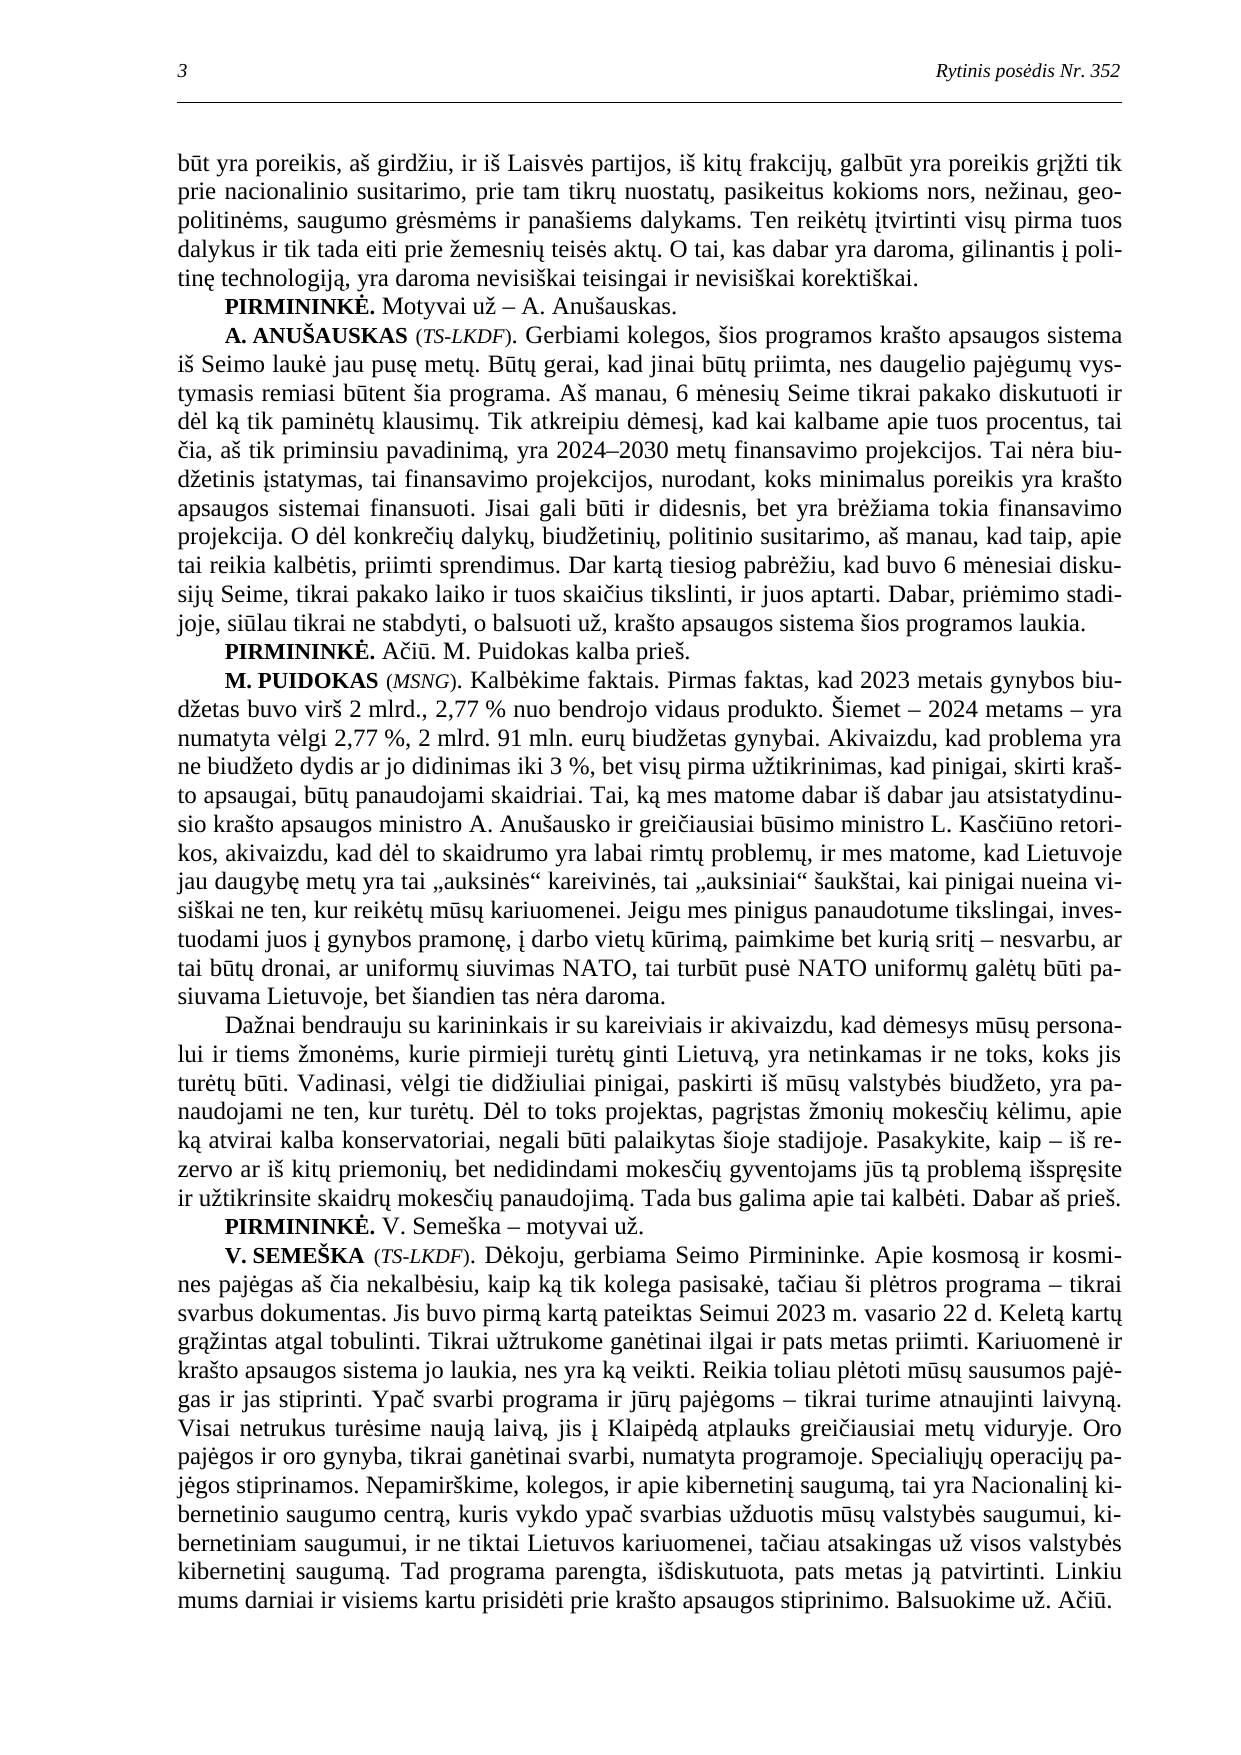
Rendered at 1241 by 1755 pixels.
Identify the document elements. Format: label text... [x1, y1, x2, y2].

text V. SEMEŠKA (TS-LKDF). Dė­ko­ju, ger­bia­ma Sei­mo Pir­mi­nin­ke. Apie kos­mo­są ir kos­mi­nes pa­jė­gas aš čia ne­kal­bė­siu, kaip ką tik ko­le­ga pa­si­sa­kė, ta­čiau ši plėt­ros pro­gra­ma – tik­rai svar­bus do­ku­men­tas. Jis bu­vo pir­mą kar­tą pa­teik­tas Sei­mui 2023 m. va­sa­rio 22 d. Ke­le­tą kar­tų grą­žin­tas at­gal to­bu­lin­ti. Tik­rai už­tru­ko­me ga­nė­ti­nai il­gai ir pats me­tas pri­im­ti. Ka­riuo­me­nė ir kraš­to ap­sau­gos sis­te­ma jo lau­kia, nes yra ką veik­ti. Rei­kia to­liau plė­to­ti mū­sų sau­su­mos pa­jė­gas ir jas stip­rin­ti. Ypač svar­bi pro­gra­ma ir jū­rų pa­jė­goms – tik­rai tu­ri­me at­nau­jin­ti lai­vy­ną. Vi­sai ne­tru­kus tu­rė­si­me nau­ją lai­vą, jis į Klai­pė­dą at­plauks grei­čiau­siai me­tų vi­du­ry­je. Oro pa­jė­gos ir oro gy­ny­ba, tik­rai ga­nė­ti­nai svar­bi, nu­ma­ty­ta pro­gra­mo­je. Spe­cia­lių­jų ope­ra­ci­jų pa­jė­gos stip­ri­na­mos. Ne­pa­mirš­ki­me, ko­le­gos, ir apie ki­ber­ne­ti­nį sau­gu­mą, tai yra Na­cio­na­li­nį ki­ber­ne­ti­nio sau­gu­mo cen­trą, ku­ris vyk­do ypa­č svar­bias už­duo­tis mū­sų vals­ty­bės sau­gu­mui, ki­ber­ne­ti­niam sau­gu­mui, ir ne tik­tai Lie­tu­vos ka­riuo­me­nei, ta­čiau at­sa­kin­gas už vi­sos vals­ty­bės ki­ber­ne­ti­nį sau­gu­mą. Tad pro­gra­ma pa­reng­ta, iš­dis­ku­tuo­ta, pats me­tas ją pa­tvir­tin­ti. Lin­kiu mums dar­niai ir vi­siems kar­tu pri­si­dė­ti prie kraš­to ap­sau­gos stip­ri­ni­mo. Bal­suo­ki­me už. Ačiū. [177, 1240, 1122, 1614]
text PIRMININKĖ. Mo­ty­vai už – A. Anu­šaus­kas. [177, 291, 1122, 320]
text A. ANUŠAUSKAS (TS-LKDF). Ger­bia­mi ko­le­gos, šios pro­gra­mos kraš­to ap­sau­gos sis­te­ma iš Sei­mo lau­kė jau pu­sę me­tų. Bū­tų ge­rai, kad ji­nai bū­tų pri­im­ta, nes dau­ge­lio pa­jė­gu­mų vys­ty­ma­sis re­mia­si bū­tent šia pro­gra­ma. Aš ma­nau, 6 mė­ne­sių Sei­me tik­rai pa­ka­ko dis­ku­tuo­ti ir dėl ką tik pa­mi­nė­tų klau­si­mų. Tik at­krei­piu dė­me­sį, kad kai kal­ba­me apie tuos pro­cen­tus, tai čia, aš tik pri­min­siu pa­va­di­ni­mą, yra 2024–2030 me­tų fi­nan­sa­vi­mo pro­jek­ci­jos. Tai nė­ra biu­dže­ti­nis įsta­ty­mas, tai fi­nan­sa­vi­mo pro­jek­ci­jos, nu­ro­dant, koks mi­ni­ma­lus po­rei­kis yra kraš­to ap­sau­gos sis­te­mai fi­nan­suo­ti. Ji­sai ga­li bū­ti ir di­des­nis, bet yra brė­žia­ma to­kia fi­nan­sa­vi­mo pro­jek­ci­ja. O dėl kon­kre­čių da­ly­kų, biu­dže­ti­nių, po­li­ti­nio su­si­ta­ri­mo, aš ma­nau, kad taip, apie tai rei­kia kal­bė­tis, pri­im­ti spren­di­mus. Dar kar­tą tie­siog pa­brė­žiu, kad bu­vo 6 mė­ne­siai dis­ku­si­jų Sei­me, tik­rai pa­ka­ko lai­ko ir tuos skai­čius tiks­lin­ti, ir juos ap­tar­ti. Da­bar, pri­ėmi­mo sta­di­jo­je, siū­lau tik­rai ne stab­dy­ti, o bal­suo­ti už, kraš­to ap­sau­gos sis­te­ma šios pro­gra­mos lau­kia. [177, 320, 1122, 636]
text PIRMININKĖ. V. Se­meš­ka – mo­ty­vai už. [177, 1211, 1122, 1240]
text Daž­nai ben­drau­ju su ka­ri­nin­kais ir su ka­rei­viais ir aki­vaiz­du, kad dė­me­sys mū­sų per­so­na­lui ir tiems žmo­nėms, ku­rie pir­mie­ji tu­rė­tų gin­ti Lie­tu­vą, yra ne­tin­ka­mas ir ne toks, koks jis tu­rė­tų bū­ti. Va­di­na­si, vėl­gi tie di­džiu­liai pi­ni­gai, pa­skir­ti iš mū­sų vals­ty­bės biu­dže­to, yra pa­nau­do­ja­mi ne ten, kur tu­rė­tų. Dėl to toks pro­jek­tas, pa­grįs­tas žmo­nių mo­kes­čių kė­li­mu, apie ką at­vi­rai kal­ba kon­ser­va­to­riai, ne­ga­li bū­ti pa­lai­ky­tas šio­je sta­di­jo­je. Pa­sa­ky­ki­te, kaip – iš re­zer­vo ar iš ki­tų prie­mo­nių, bet ne­di­din­da­mi mo­kes­čių gy­ven­to­jams jūs tą pro­ble­mą iš­sprę­si­te ir už­tik­rin­si­te skaid­rų mo­kes­čių pa­nau­do­ji­mą. Ta­da bus ga­li­ma apie tai kal­bė­ti. Da­bar aš prieš. [177, 1010, 1122, 1211]
text M. PUIDOKAS (MSNG). Kal­bė­ki­me fak­tais. Pir­mas fak­tas, kad 2023 me­tais gy­ny­bos biu­dže­tas bu­vo virš 2 mlrd., 2,77 % nuo ben­dro­jo vi­daus pro­duk­to. Šie­met – 2024 me­tams – yra nu­ma­ty­ta vėl­gi 2,77 %, 2 mlrd. 91 mln. eu­rų biu­dže­tas gy­ny­bai. Aki­vaiz­du, kad pro­ble­ma yra ne biu­dže­to dy­dis ar jo di­di­ni­mas iki 3 %, bet vi­sų pir­ma už­tik­ri­ni­mas, kad pi­ni­gai, skir­ti kraš­to ap­sau­gai, bū­tų pa­nau­do­ja­mi skaid­riai. Tai, ką mes ma­to­me da­bar iš da­bar jau at­si­sta­ty­di­nu­sio kraš­to ap­sau­gos mi­nist­ro A. Anu­šaus­ko ir grei­čiau­siai bū­si­mo mi­nist­ro L. Kas­čiū­no re­to­ri­kos, aki­vaiz­du, kad dėl to skaid­ru­mo yra la­bai rim­tų pro­ble­mų, ir mes ma­to­me, kad Lie­tu­vo­je jau dau­gy­bę me­tų yra tai „auk­si­nės“ ka­rei­vi­nės, tai „auk­si­niai“ šaukš­tai, kai pi­ni­gai nu­ei­na vi­siš­kai ne ten, kur rei­kė­tų mū­sų ka­riuo­me­nei. Jei­gu mes pi­ni­gus pa­nau­do­tu­me tiks­lin­gai, in­ves­tuo­da­mi juos į gy­ny­bos pra­mo­nę, į dar­bo vie­tų kū­ri­mą, pa­im­ki­me bet ku­rią sri­tį – ne­svar­bu, ar tai bū­tų dro­nai, ar uni­for­mų siu­vi­mas NATO, tai tur­būt pu­sė NATO uni­for­mų ga­lė­tų bū­ti pa­siu­va­ma Lie­tu­vo­je, bet šian­dien tas nė­ra da­ro­ma. [177, 665, 1122, 1010]
text PIRMININKĖ. Ačiū. M. Pui­do­kas kal­ba prieš. [177, 636, 1122, 665]
text būt yra po­rei­kis, aš gir­džiu, ir iš Lais­vės par­ti­jos, iš ki­tų frak­ci­jų, gal­būt yra po­rei­kis grįž­ti tik prie na­cio­na­li­nio su­si­ta­ri­mo, prie tam tik­rų nuo­sta­tų, pa­si­kei­tus ­ko­kioms nors, ne­ži­nau, ge­o­po­li­ti­nėms, sau­gu­mo grės­mėms ir pa­na­šiems da­ly­kams. Ten rei­kė­tų įtvir­tin­ti vi­sų pir­ma tuos da­ly­kus ir tik ta­da ei­ti prie že­mes­nių tei­sės ak­tų. O tai, kas da­bar yra da­ro­ma, gi­li­nan­tis į po­li­ti­nę tech­no­lo­gi­ją, yra da­ro­ma ne­vi­siš­kai tei­sin­gai ir ne­vi­siš­kai ko­rek­tiš­kai. [177, 148, 1122, 291]
